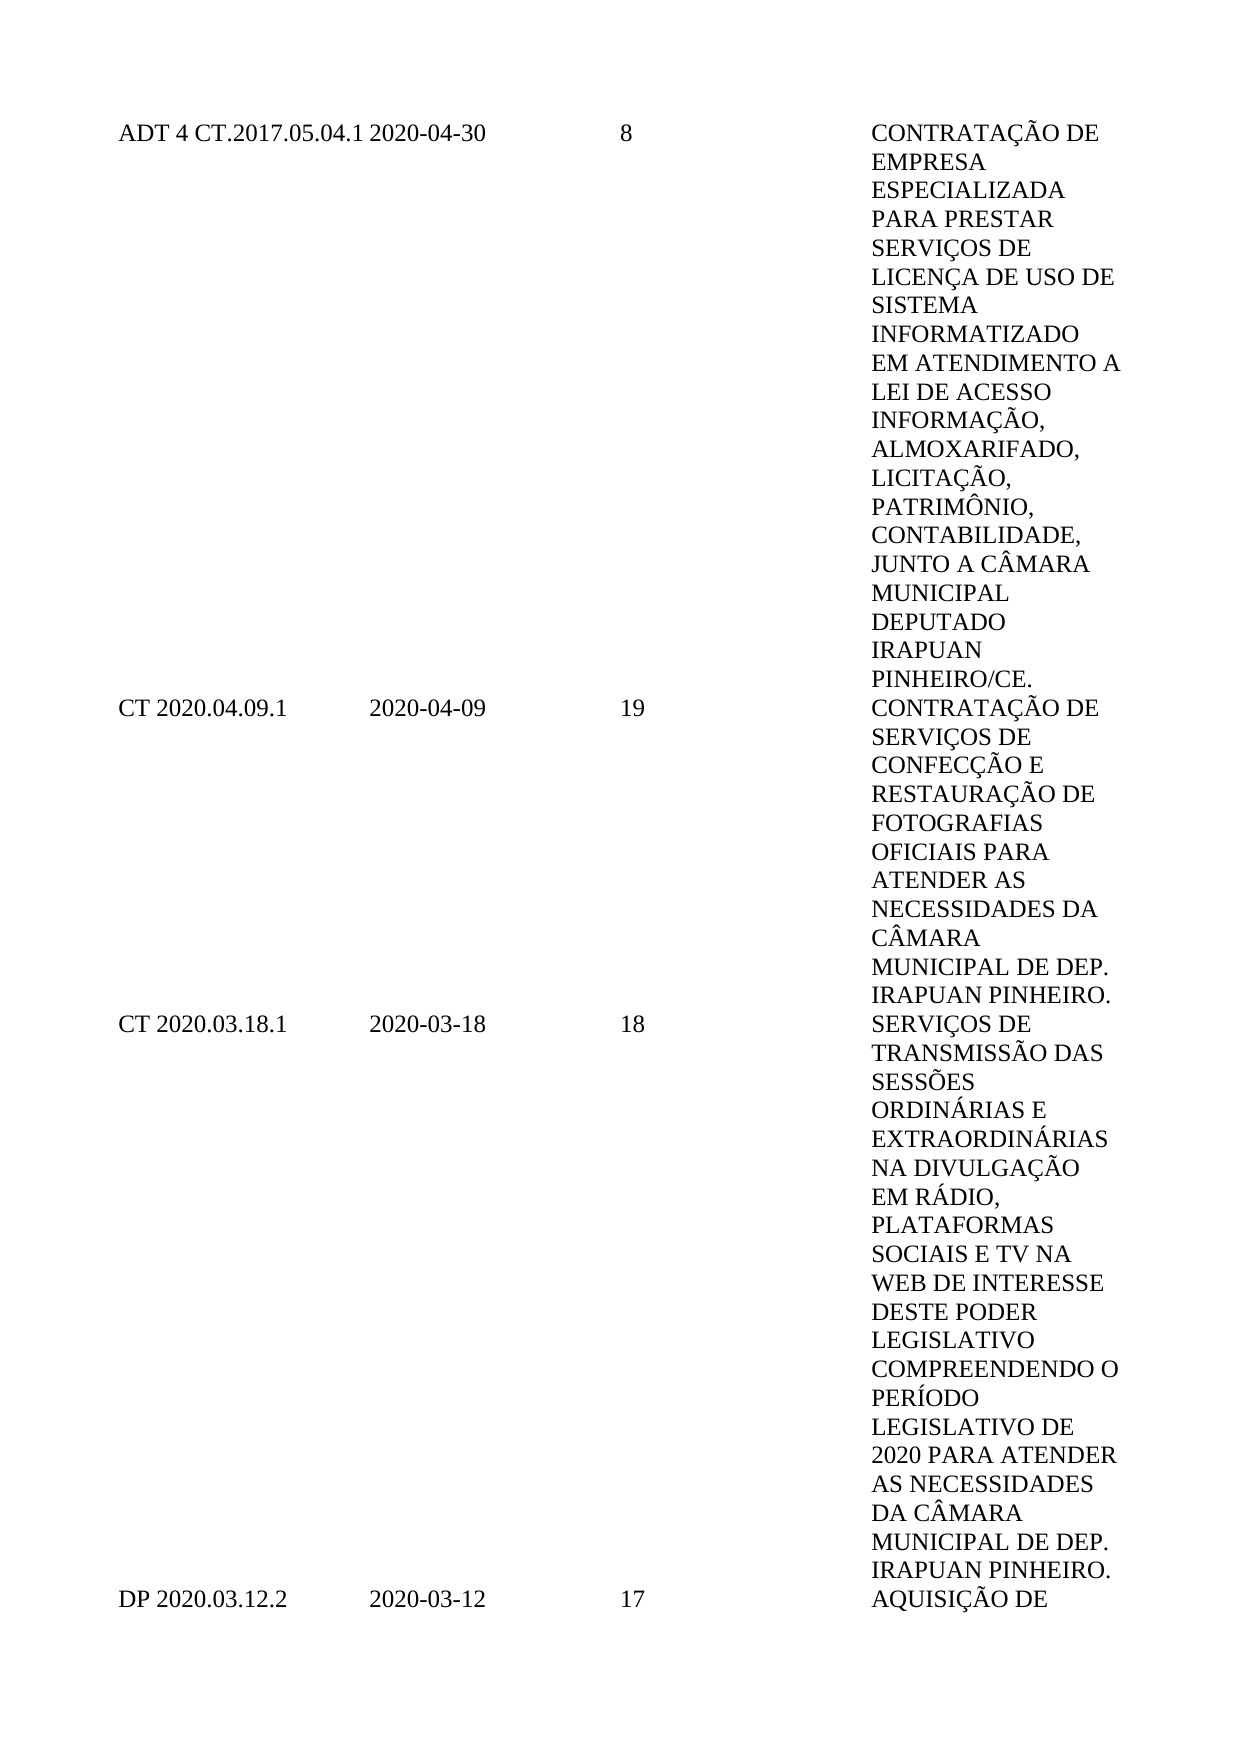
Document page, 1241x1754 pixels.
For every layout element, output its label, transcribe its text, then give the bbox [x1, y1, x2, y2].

table_cell CT 2020.03.18.1 [118, 1009, 369, 1584]
table_cell CT 2020.04.09.1 [118, 693, 369, 1009]
table_cell 19 [620, 693, 871, 1009]
table_cell 2020-04-09 [369, 693, 620, 1009]
table_cell AQUISIÇÃO DE [871, 1584, 1122, 1613]
table_cell ADT 4 CT.2017.05.04.1 [118, 118, 369, 693]
table_cell SERVIÇOS DE TRANSMISSÃO DAS SESSÕES ORDINÁRIAS E EXTRAORDINÁRIAS NA DIVULGAÇÃO EM RÁDIO, PLATAFORMAS SOCIAIS E TV NA WEB DE INTERESSE DESTE PODER LEGISLATIVO COMPREENDENDO O PERÍODO LEGISLATIVO DE 2020 PARA ATENDER AS NECESSIDADES DA CÂMARA MUNICIPAL DE DEP. IRAPUAN PINHEIRO. [871, 1009, 1122, 1584]
table_cell DP 2020.03.12.2 [118, 1584, 369, 1613]
table_cell 2020-03-12 [369, 1584, 620, 1613]
table_cell CONTRATAÇÃO DE SERVIÇOS DE CONFECÇÃO E RESTAURAÇÃO DE FOTOGRAFIAS OFICIAIS PARA ATENDER AS NECESSIDADES DA CÂMARA MUNICIPAL DE DEP. IRAPUAN PINHEIRO. [871, 693, 1122, 1009]
table_cell 17 [620, 1584, 871, 1613]
table_cell CONTRATAÇÃO DE EMPRESA ESPECIALIZADA PARA PRESTAR SERVIÇOS DE LICENÇA DE USO DE SISTEMA INFORMATIZADO EM ATENDIMENTO A LEI DE ACESSO INFORMAÇÃO, ALMOXARIFADO, LICITAÇÃO, PATRIMÔNIO, CONTABILIDADE, JUNTO A CÂMARA MUNICIPAL DEPUTADO IRAPUAN PINHEIRO/CE. [871, 118, 1122, 693]
table_cell 2020-04-30 [369, 118, 620, 693]
table_cell 18 [620, 1009, 871, 1584]
table_cell 2020-03-18 [369, 1009, 620, 1584]
table_cell 8 [620, 118, 871, 693]
